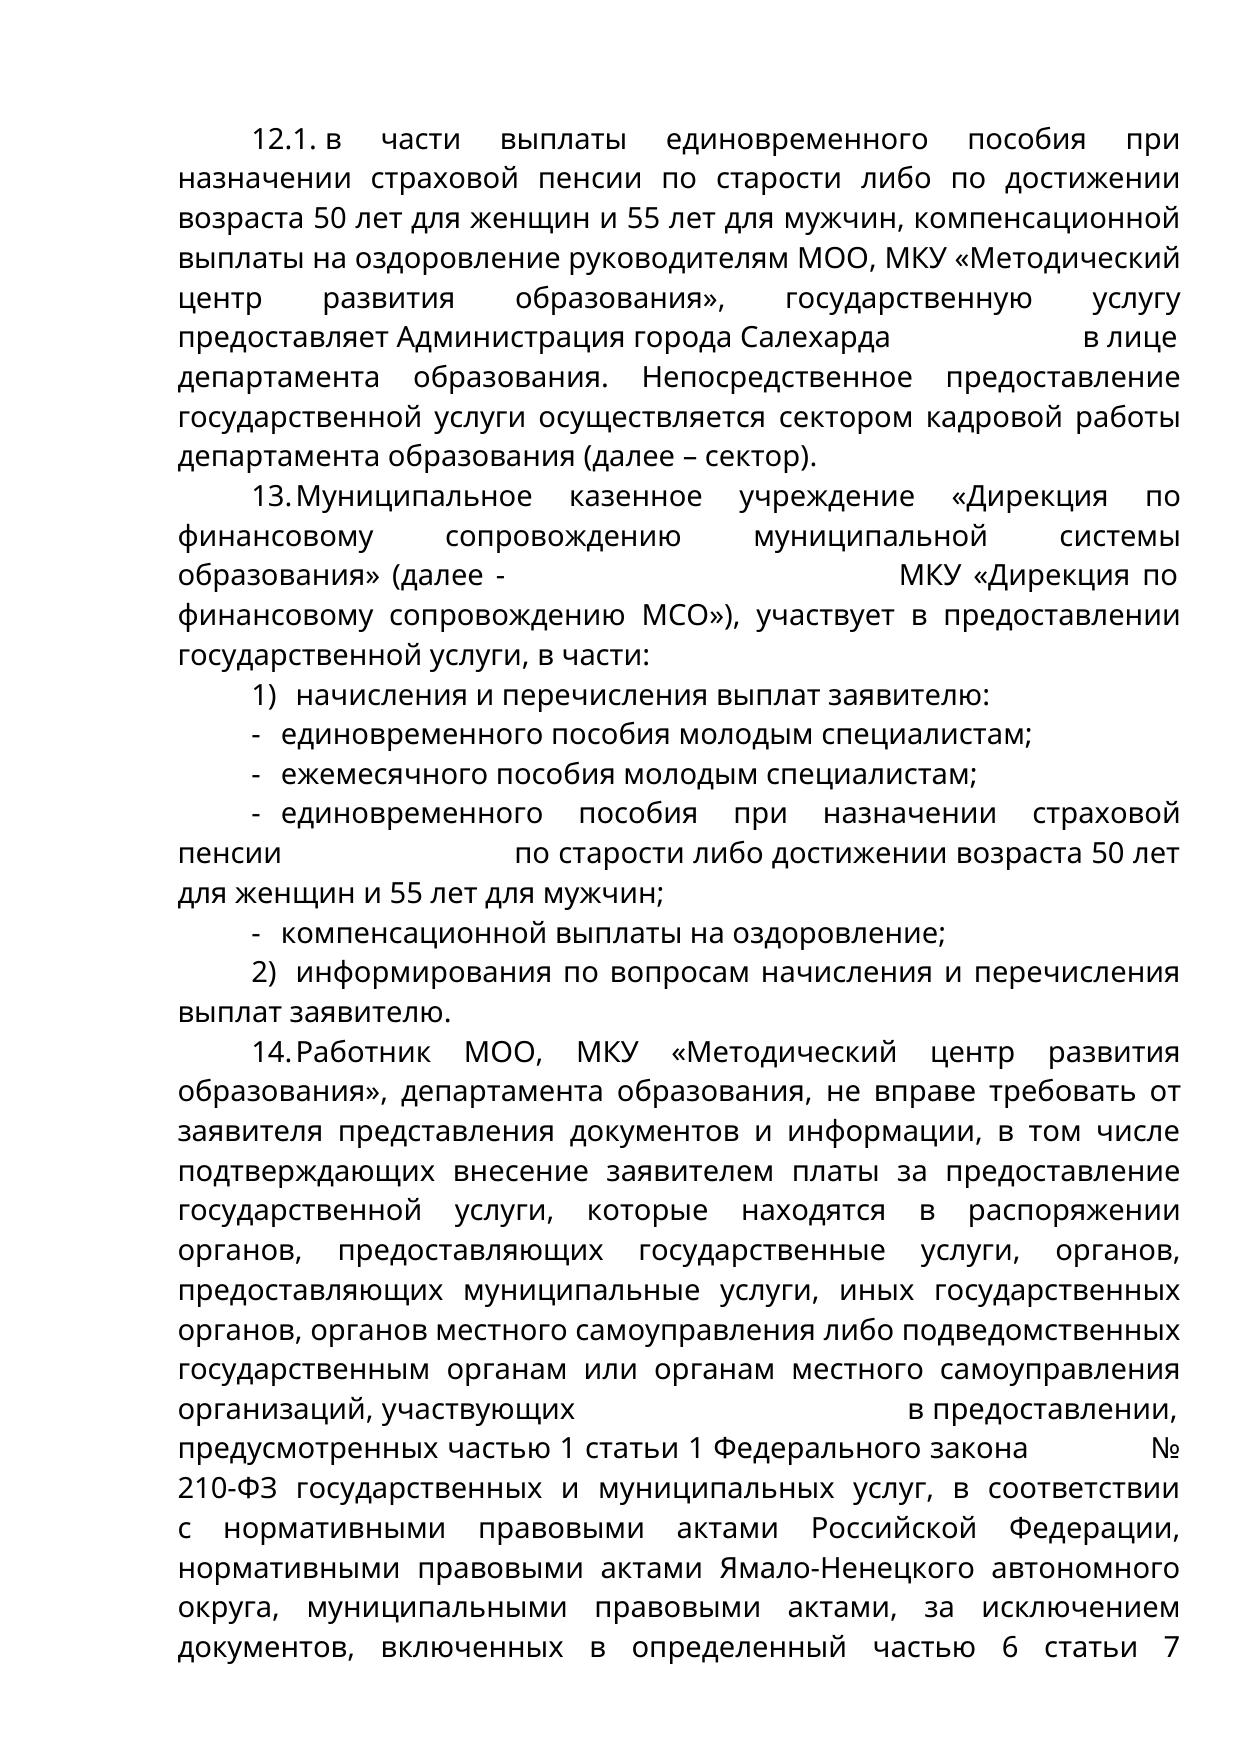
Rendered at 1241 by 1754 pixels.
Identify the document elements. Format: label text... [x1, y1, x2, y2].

text 14. Работник МОО, МКУ «Методический центр развития образования», департамента образования, не вправе требовать от заявителя представления документов и информации, в том числе подтверждающих внесение заявителем платы за предоставление государственной услуги, которые находятся в распоряжении органов, предоставляющих государственные услуги, органов, предоставляющих муниципальные услуги, иных государственных органов, органов местного самоуправления либо подведомственных государственным органам или органам местного самоуправления организаций, участвующих в предоставлении, предусмотренных частью 1 статьи 1 Федерального закона № 210-ФЗ государственных и муниципальных услуг, в соответствии с нормативными правовыми актами Российской Федерации, нормативными правовыми актами Ямало-Ненецкого автономного округа, муниципальными правовыми актами, за исключением документов, включенных в определенный частью 6 статьи 7 [177, 1031, 1181, 1666]
text - единовременного пособия молодым специалистам; [177, 713, 1181, 753]
text 13. Муниципальное казенное учреждение «Дирекция по финансовому сопровождению муниципальной системы образования» (далее - МКУ «Дирекция по финансовому сопровождению МСО»), участвует в предоставлении государственной услуги, в части: [177, 475, 1181, 674]
text - единовременного пособия при назначении страховой пенсии по старости либо достижении возраста 50 лет для женщин и 55 лет для мужчин; [177, 793, 1181, 912]
text 12.1. в части выплаты единовременного пособия при назначении страховой пенсии по старости либо по достижении возраста 50 лет для женщин и 55 лет для мужчин, компенсационной выплаты на оздоровление руководителям МОО, МКУ «Методический центр развития образования», государственную услугу предоставляет Администрация города Салехарда в лице департамента образования. Непосредственное предоставление государственной услуги осуществляется сектором кадровой работы департамента образования (далее – сектор). [177, 118, 1181, 475]
text 1) начисления и перечисления выплат заявителю: [177, 674, 1181, 713]
text 2) информирования по вопросам начисления и перечисления выплат заявителю. [177, 952, 1181, 1031]
text - компенсационной выплаты на оздоровление; [177, 912, 1181, 952]
text - ежемесячного пособия молодым специалистам; [177, 753, 1181, 793]
